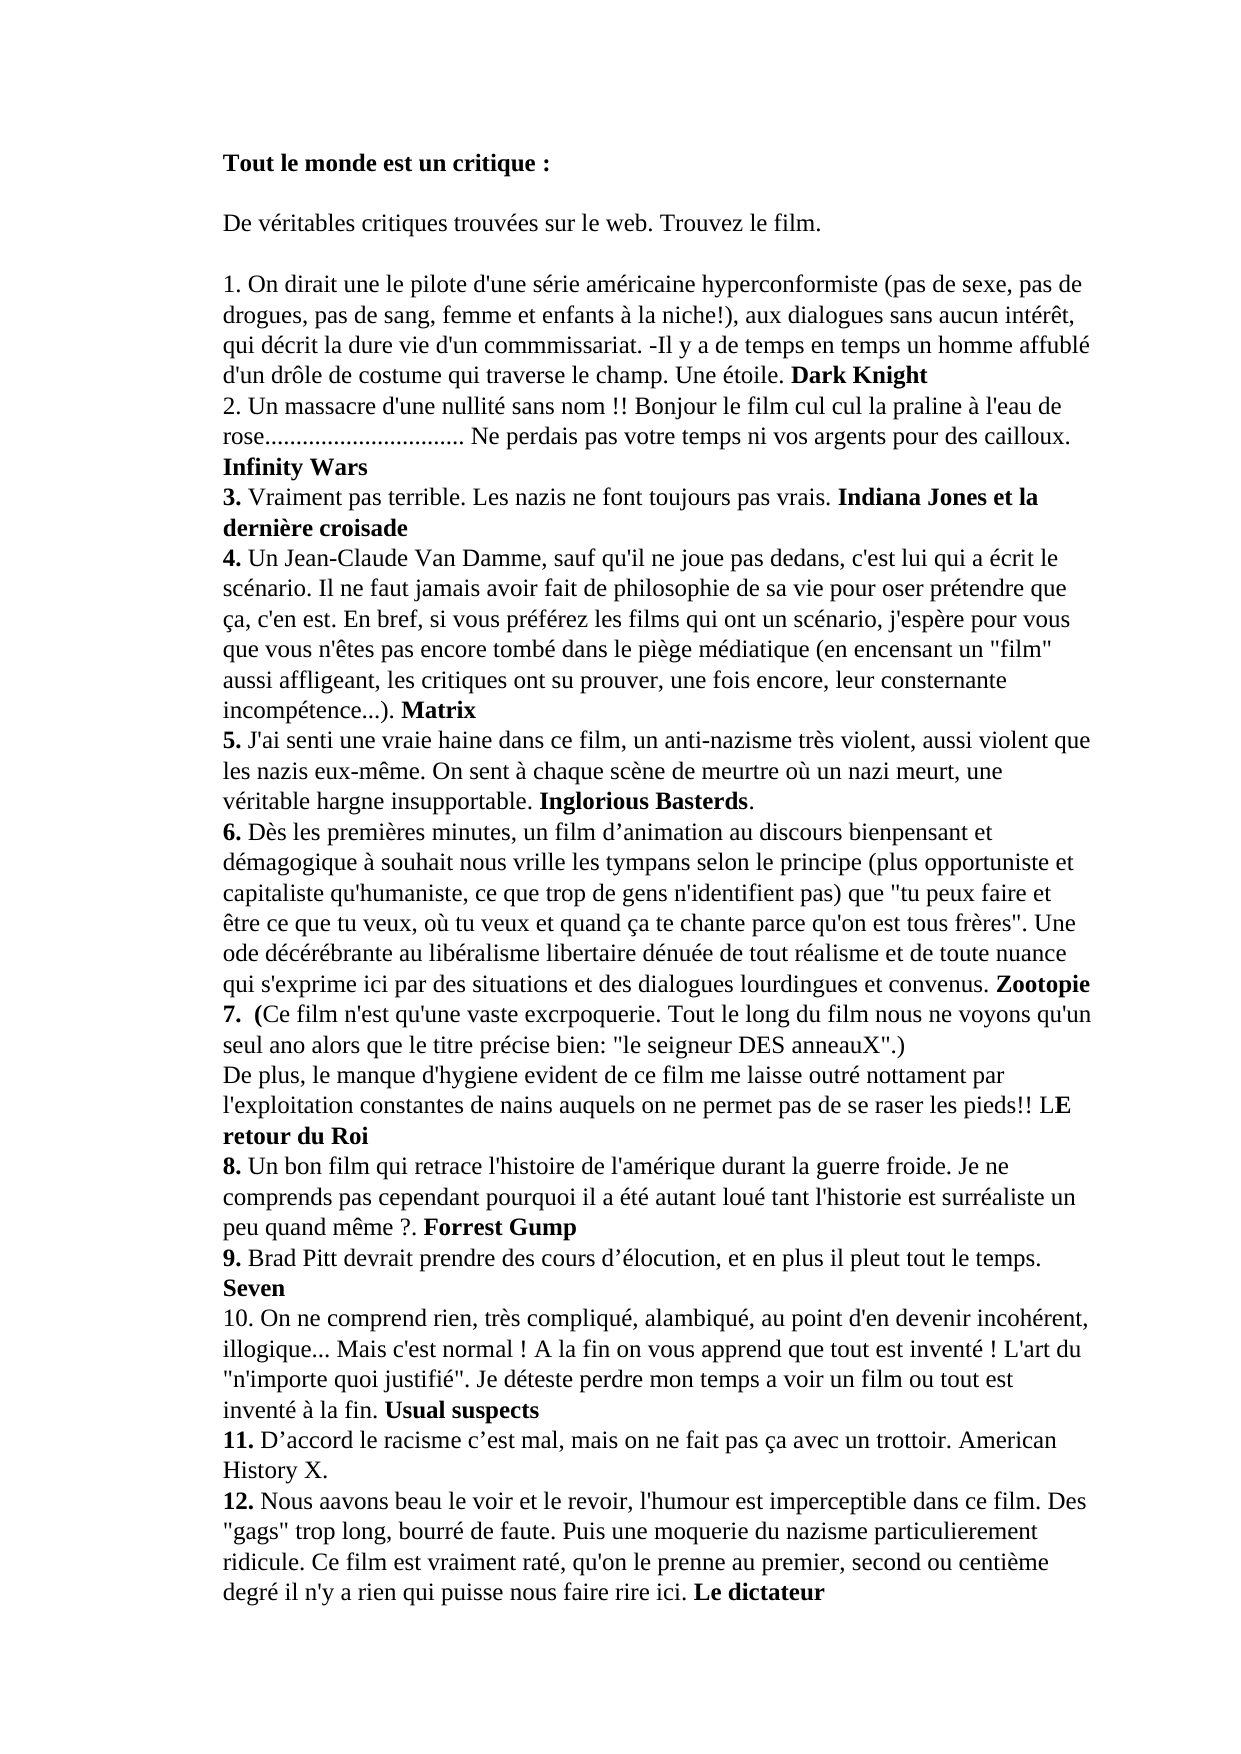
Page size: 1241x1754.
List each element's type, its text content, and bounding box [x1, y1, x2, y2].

list 12. Nous aavons beau le voir et le revoir, l'humour est imperceptible dans ce film. Des "gags" trop long, bourré de faute. Puis une moquerie du nazisme particulierement ridicule. Ce film est vraiment raté, qu'on le prenne au premier, second ou centième degré il n'y a rien qui puisse nous faire rire ici. Le dictateur [223, 1486, 1093, 1606]
list 1. On dirait une le pilote d'une série américaine hyperconformiste (pas de sexe, pas de drogues, pas de sang, femme et enfants à la niche!), aux dialogues sans aucun intérêt, qui décrit la dure vie d'un commmissariat. -Il y a de temps en temps un homme affublé d'un drôle de costume qui traverse le champ. Une étoile. Dark Knight [223, 269, 1093, 389]
list 3. Vraiment pas terrible. Les nazis ne font toujours pas vrais. Indiana Jones et la dernière croisade [223, 482, 1093, 541]
list 5. J'ai senti une vraie haine dans ce film, un anti-nazisme très violent, aussi violent que les nazis eux-même. On sent à chaque scène de meurtre où un nazi meurt, une véritable hargne insupportable. Inglorious Basterds. [223, 726, 1093, 815]
list 7. (Ce film n'est qu'une vaste excrpoquerie. Tout le long du film nous ne voyons qu'un seul ano alors que le titre précise bien: "le seigneur DES anneauX".) [223, 999, 1093, 1058]
list De plus, le manque d'hygiene evident de ce film me laisse outré nottament par l'exploitation constantes de nains auquels on ne permet pas de se raser les pieds!! LE retour du Roi [223, 1060, 1093, 1150]
list 10. On ne comprend rien, très compliqué, alambiqué, au point d'en devenir incohérent, illogique... Mais c'est normal ! A la fin on vous apprend que tout est inventé ! L'art du "n'importe quoi justifié". Je déteste perdre mon temps a voir un film ou tout est inventé à la fin. Usual suspects [223, 1303, 1093, 1423]
list 11. D’accord le racisme c’est mal, mais on ne fait pas ça avec un trottoir. American History X. [223, 1425, 1093, 1484]
list 8. Un bon film qui retrace l'histoire de l'amérique durant la guerre froide. Je ne comprends pas cependant pourquoi il a été autant loué tant l'historie est surréaliste un peu quand même ?. Forrest Gump [223, 1151, 1093, 1241]
list 9. Brad Pitt devrait prendre des cours d’élocution, et en plus il pleut tout le temps. Seven [223, 1243, 1093, 1302]
list 6. Dès les premières minutes, un film d’animation au discours bienpensant et démagogique à souhait nous vrille les tympans selon le principe (plus opportuniste et capitaliste qu'humaniste, ce que trop de gens n'identifient pas) que "tu peux faire et être ce que tu veux, où tu veux et quand ça te chante parce qu'on est tous frères". Une ode décérébrante au libéralisme libertaire dénuée de tout réalisme et de toute nuance qui s'exprime ici par des situations et des dialogues lourdingues et convenus. Zootopie [223, 817, 1093, 998]
list 4. Un Jean-Claude Van Damme, sauf qu'il ne joue pas dedans, c'est lui qui a écrit le scénario. Il ne faut jamais avoir fait de philosophie de sa vie pour oser prétendre que ça, c'en est. En bref, si vous préférez les films qui ont un scénario, j'espère pour vous que vous n'êtes pas encore tombé dans le piège médiatique (en encensant un "film" aussi affligeant, les critiques ont su prouver, une fois encore, leur consternante incompétence...). Matrix [223, 543, 1093, 724]
list De véritables critiques trouvées sur le web. Trouvez le film. [223, 208, 1093, 237]
list 2. Un massacre d'une nullité sans nom !! Bonjour le film cul cul la praline à l'eau de rose................................ Ne perdais pas votre temps ni vos argents pour des cailloux. Infinity Wars [223, 391, 1093, 481]
list Tout le monde est un critique : [223, 148, 1093, 176]
